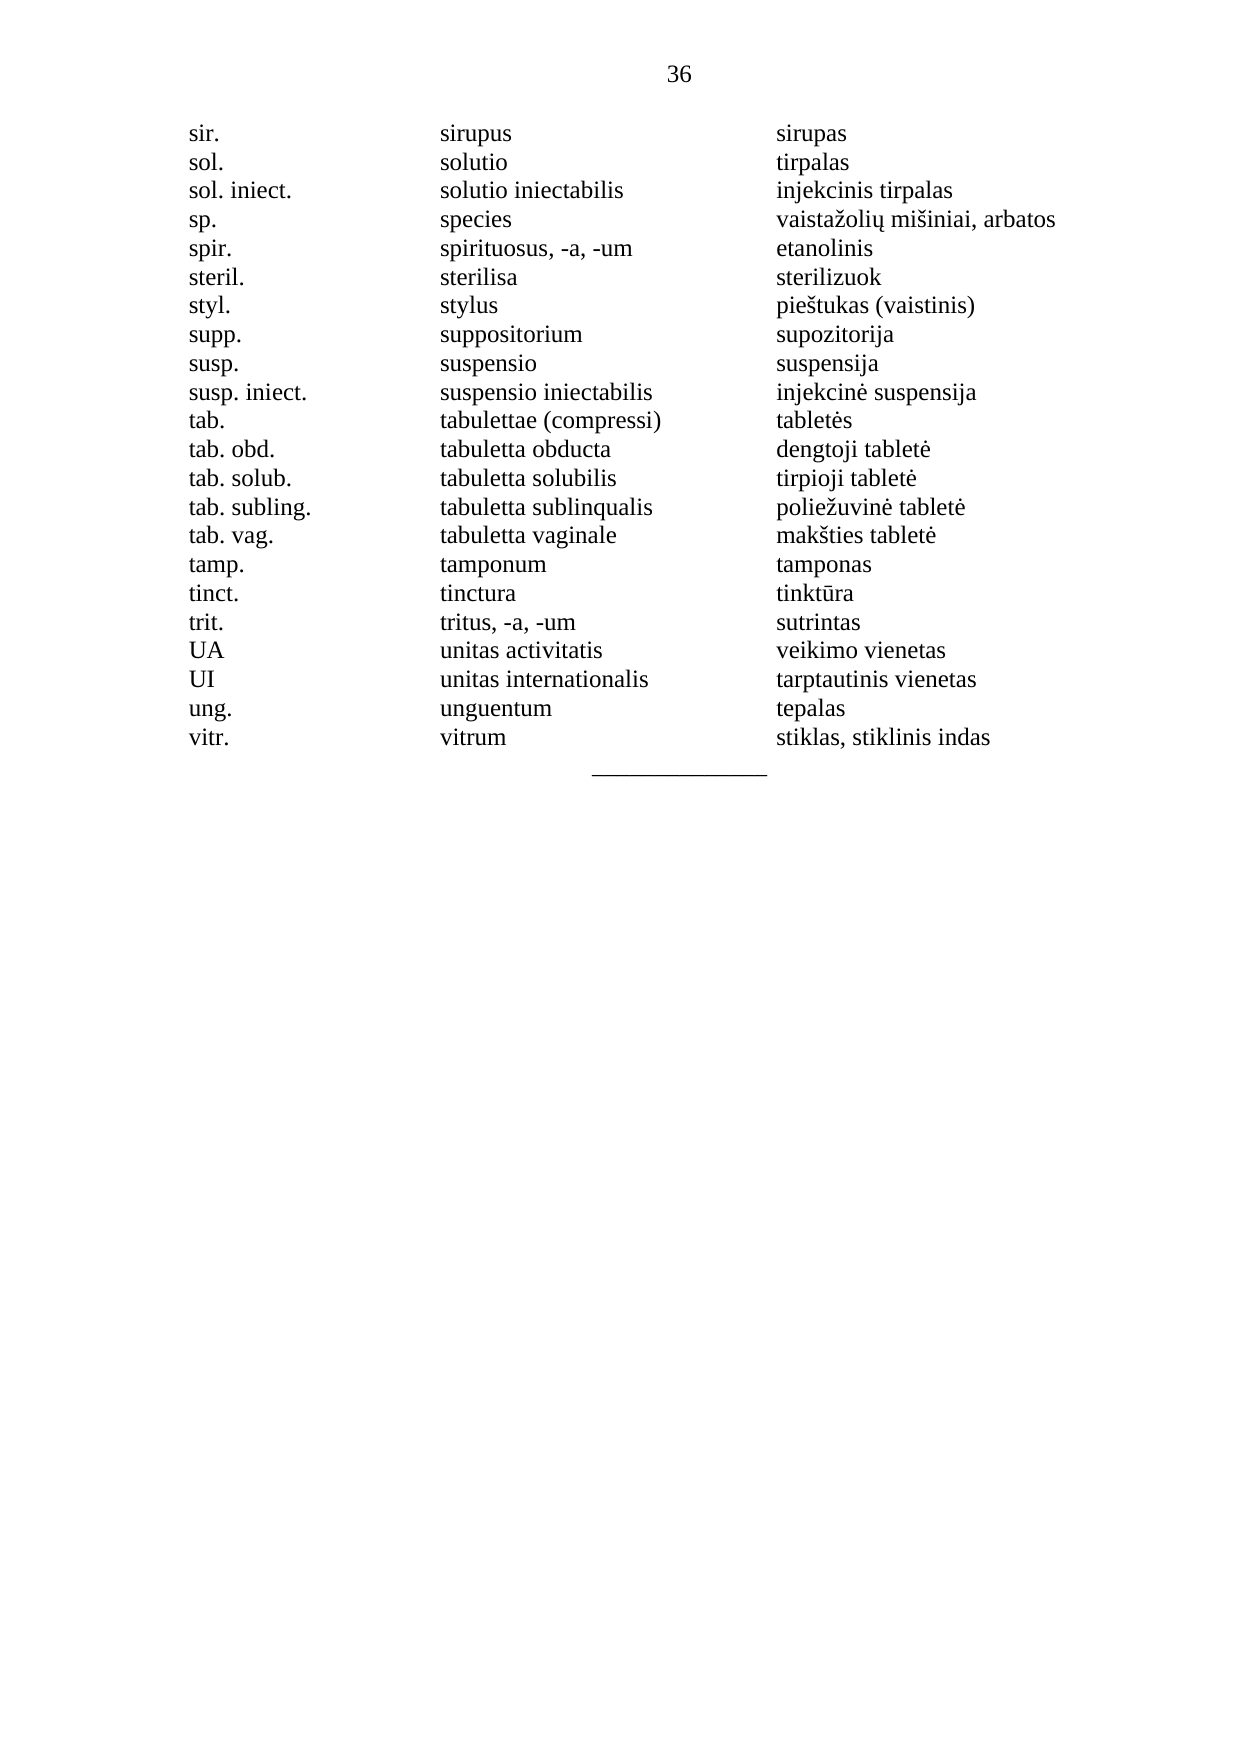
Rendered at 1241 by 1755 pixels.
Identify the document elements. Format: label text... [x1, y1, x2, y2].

table_cell unitas activitatis [429, 636, 765, 664]
table_cell tarptautinis vienetas [765, 664, 1181, 693]
table_cell vitr. [177, 722, 428, 751]
table_cell UI [177, 664, 428, 693]
table_cell tabuletta sublinqualis [429, 492, 765, 521]
table_cell sol. iniect. [177, 176, 428, 204]
table_cell poliežuvinė tabletė [765, 492, 1181, 521]
table_cell stylus [429, 291, 765, 319]
table_cell tinct. [177, 578, 428, 607]
text ______________ [177, 751, 1181, 779]
table_cell tab. obd. [177, 434, 428, 463]
table_cell tirpalas [765, 147, 1181, 176]
table_cell unitas internationalis [429, 664, 765, 693]
table_cell tinctura [429, 578, 765, 607]
table_cell sterilisa [429, 262, 765, 291]
table_cell tab. vag. [177, 521, 428, 549]
table_cell injekcinė suspensija [765, 377, 1181, 406]
table_cell stiklas, stiklinis indas [765, 722, 1181, 751]
table_cell styl. [177, 291, 428, 319]
table_cell tab. subling. [177, 492, 428, 521]
table_cell species [429, 204, 765, 233]
table_cell spirituosus, -a, -um [429, 233, 765, 262]
table_cell tabuletta obducta [429, 434, 765, 463]
table_cell dengtoji tabletė [765, 434, 1181, 463]
table_cell tabulettae (compressi) [429, 406, 765, 434]
table_cell tepalas [765, 693, 1181, 722]
table_cell sirupas [765, 118, 1181, 147]
table_cell suppositorium [429, 319, 765, 348]
table_cell suspensio [429, 348, 765, 377]
table_cell vaistažolių mišiniai, arbatos [765, 204, 1181, 233]
table_cell tab. solub. [177, 463, 428, 492]
table_cell UA [177, 636, 428, 664]
table_cell injekcinis tirpalas [765, 176, 1181, 204]
table_cell sp. [177, 204, 428, 233]
table_cell tamp. [177, 549, 428, 578]
table_cell sol. [177, 147, 428, 176]
table_cell steril. [177, 262, 428, 291]
table_cell makšties tabletė [765, 521, 1181, 549]
table_cell tamponum [429, 549, 765, 578]
table_cell solutio [429, 147, 765, 176]
table_cell etanolinis [765, 233, 1181, 262]
table_cell solutio iniectabilis [429, 176, 765, 204]
table_cell sterilizuok [765, 262, 1181, 291]
table_cell unguentum [429, 693, 765, 722]
table_cell susp. [177, 348, 428, 377]
table_cell spir. [177, 233, 428, 262]
table_cell supozitorija [765, 319, 1181, 348]
table_cell tab. [177, 406, 428, 434]
table_cell trit. [177, 607, 428, 636]
table_cell suspensio iniectabilis [429, 377, 765, 406]
table_cell vitrum [429, 722, 765, 751]
table_cell sir. [177, 118, 428, 147]
table_cell susp. iniect. [177, 377, 428, 406]
table_cell tinktūra [765, 578, 1181, 607]
table_cell supp. [177, 319, 428, 348]
table_cell sutrintas [765, 607, 1181, 636]
table_cell tamponas [765, 549, 1181, 578]
table_cell tritus, -a, -um [429, 607, 765, 636]
table_cell tirpioji tabletė [765, 463, 1181, 492]
table_cell veikimo vienetas [765, 636, 1181, 664]
table_cell pieštukas (vaistinis) [765, 291, 1181, 319]
table_cell tabuletta solubilis [429, 463, 765, 492]
table_cell tabletės [765, 406, 1181, 434]
table_cell tabuletta vaginale [429, 521, 765, 549]
table_cell sirupus [429, 118, 765, 147]
table_cell ung. [177, 693, 428, 722]
table_cell suspensija [765, 348, 1181, 377]
